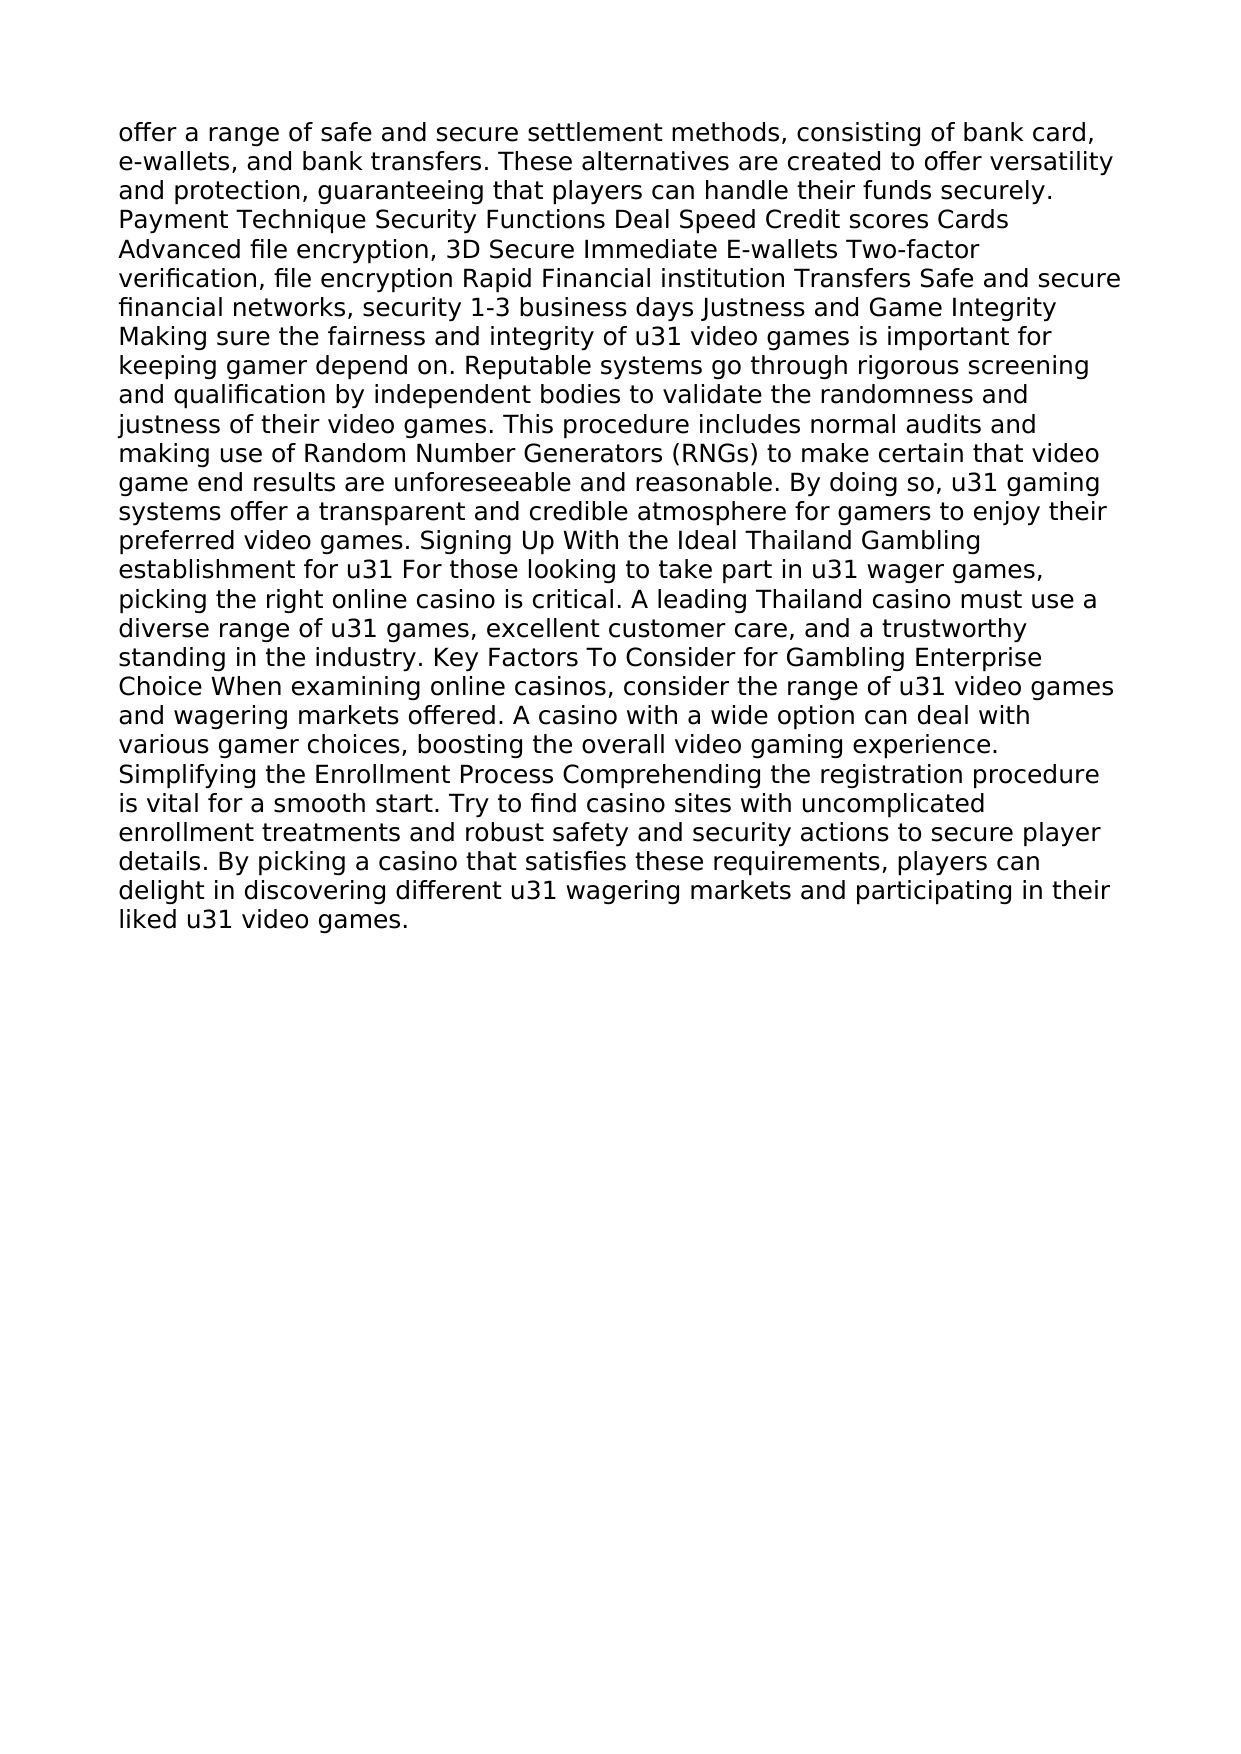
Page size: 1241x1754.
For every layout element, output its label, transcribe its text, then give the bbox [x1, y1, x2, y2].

text offer a range of safe and secure settlement methods, consisting of bank card, e-wallets, and bank transfers. These alternatives are created to offer versatility and protection, guaranteeing that players can handle their funds securely. Payment Technique Security Functions Deal Speed Credit scores Cards Advanced file encryption, 3D Secure Immediate E-wallets Two-factor verification, file encryption Rapid Financial institution Transfers Safe and secure financial networks, security 1-3 business days Justness and Game Integrity Making sure the fairness and integrity of u31 video games is important for keeping gamer depend on. Reputable systems go through rigorous screening and qualification by independent bodies to validate the randomness and justness of their video games. This procedure includes normal audits and making use of Random Number Generators (RNGs) to make certain that video game end results are unforeseeable and reasonable. By doing so, u31 gaming systems offer a transparent and credible atmosphere for gamers to enjoy their preferred video games. Signing Up With the Ideal Thailand Gambling establishment for u31 For those looking to take part in u31 wager games, picking the right online casino is critical. A leading Thailand casino must use a diverse range of u31 games, excellent customer care, and a trustworthy standing in the industry. Key Factors To Consider for Gambling Enterprise Choice When examining online casinos, consider the range of u31 video games and wagering markets offered. A casino with a wide option can deal with various gamer choices, boosting the overall video gaming experience. Simplifying the Enrollment Process Comprehending the registration procedure is vital for a smooth start. Try to find casino sites with uncomplicated enrollment treatments and robust safety and security actions to secure player details. By picking a casino that satisfies these requirements, players can delight in discovering different u31 wagering markets and participating in their liked u31 video games. [118, 118, 1122, 935]
